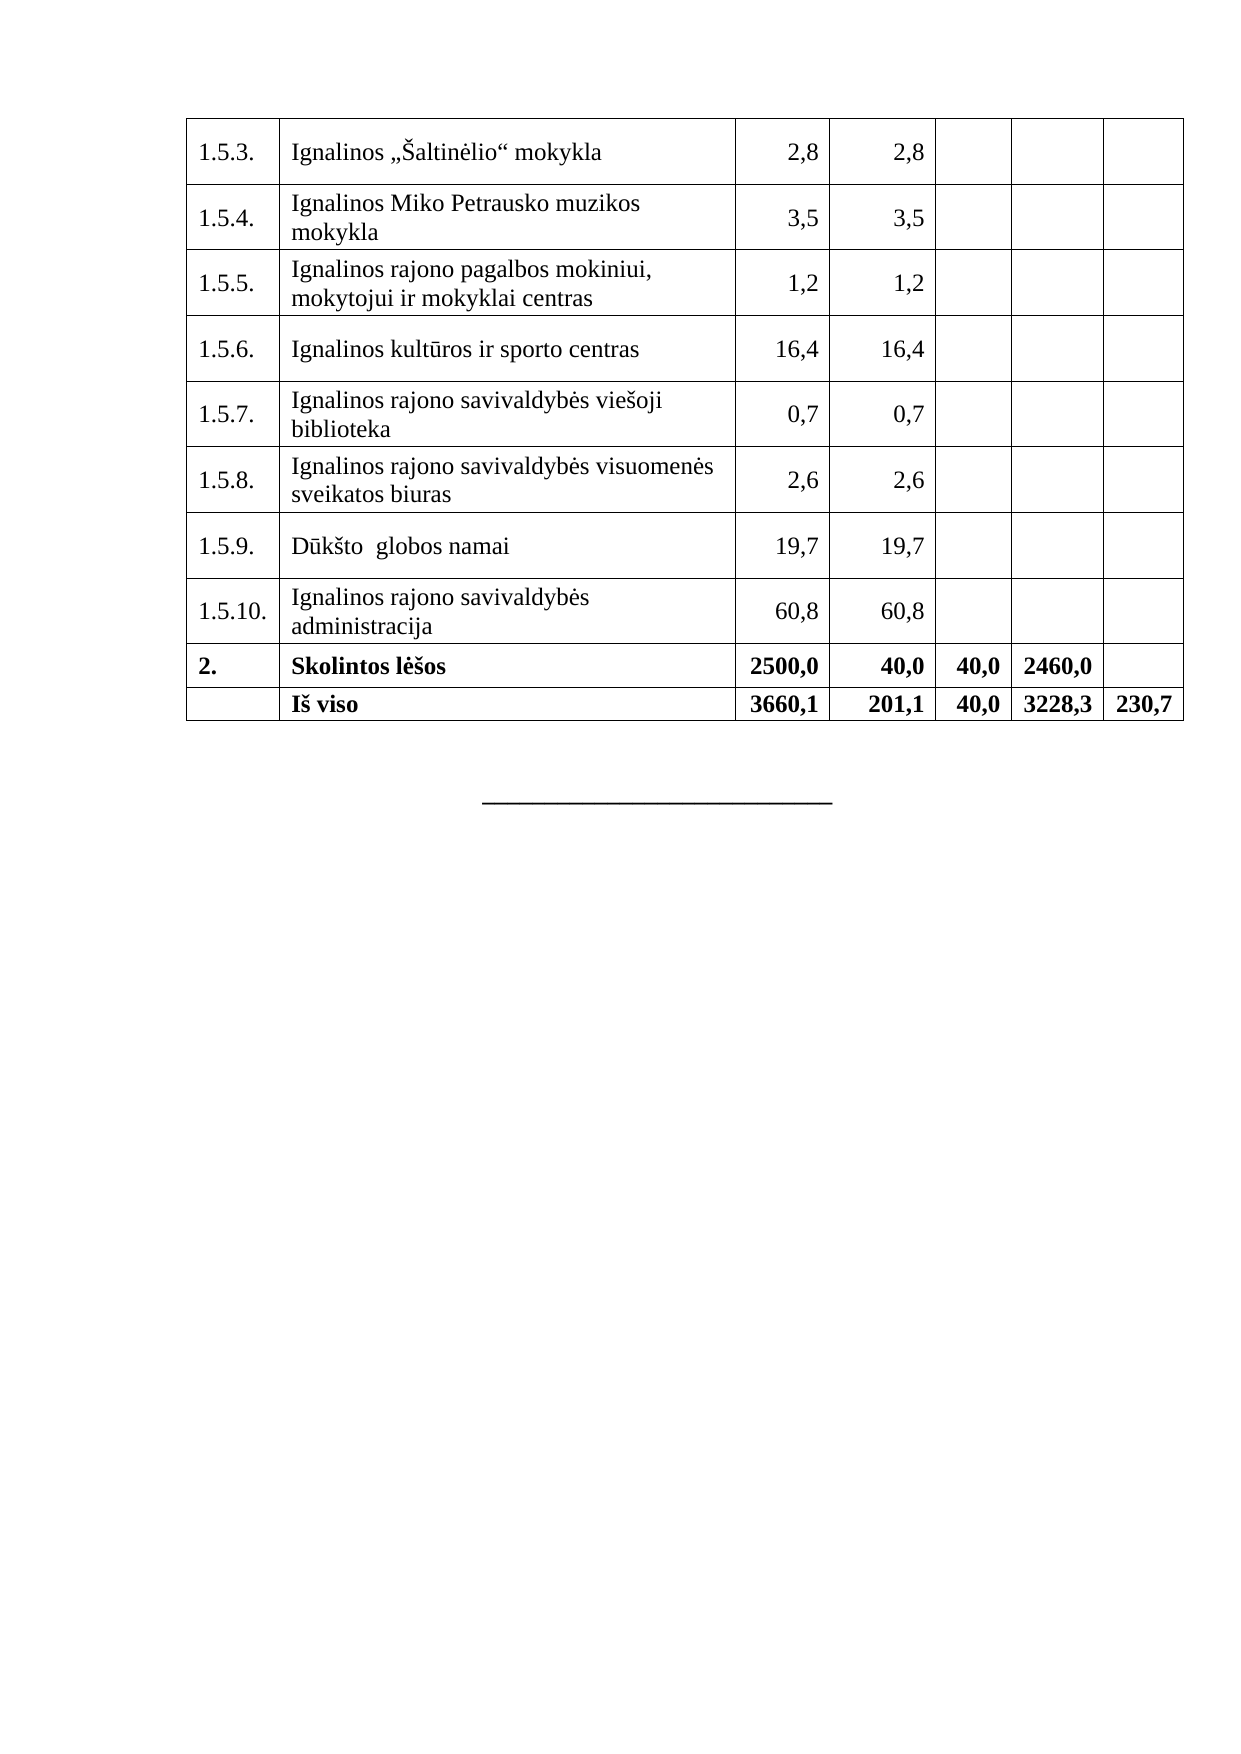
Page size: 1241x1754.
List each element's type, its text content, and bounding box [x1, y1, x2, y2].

table_cell [936, 185, 1011, 249]
table_cell 2,6 [736, 447, 829, 512]
table_cell 1.5.6. [187, 316, 279, 381]
table_cell [936, 513, 1011, 577]
table_cell [1104, 119, 1183, 184]
table_cell 2,8 [830, 119, 935, 184]
table_cell 201,1 [830, 688, 935, 720]
table_cell 2,8 [736, 119, 829, 184]
table_cell [1012, 250, 1103, 315]
table_cell 2460,0 [1012, 644, 1103, 687]
table_cell 0,7 [736, 382, 829, 446]
table_cell 1.5.9. [187, 513, 279, 577]
table_cell 1.5.7. [187, 382, 279, 446]
table_cell 3228,3 [1012, 688, 1103, 720]
table_cell [1104, 513, 1183, 577]
text ____________________________ [177, 778, 1137, 807]
table_cell 0,7 [830, 382, 935, 446]
table_cell 3660,1 [736, 688, 829, 720]
table_cell [1104, 316, 1183, 381]
table_cell [936, 119, 1011, 184]
table_cell [1104, 447, 1183, 512]
table_cell 2. [187, 644, 279, 687]
table_cell Ignalinos rajono savivaldybės viešoji biblioteka [280, 382, 735, 446]
table_cell [1012, 119, 1103, 184]
table_cell [1104, 382, 1183, 446]
table_cell 2,6 [830, 447, 935, 512]
table_cell 40,0 [936, 688, 1011, 720]
table_cell 60,8 [736, 579, 829, 643]
table_cell [1104, 185, 1183, 249]
table_cell 1.5.5. [187, 250, 279, 315]
table_cell 1.5.4. [187, 185, 279, 249]
table_cell [936, 382, 1011, 446]
table_cell [1012, 447, 1103, 512]
table_cell [1012, 513, 1103, 577]
table_cell 1.5.10. [187, 579, 279, 643]
table_cell 16,4 [830, 316, 935, 381]
table_cell [936, 316, 1011, 381]
table_cell [936, 447, 1011, 512]
table_cell Skolintos lėšos [280, 644, 735, 687]
table_cell Iš viso [280, 688, 735, 720]
table_cell 1.5.8. [187, 447, 279, 512]
table_cell 40,0 [830, 644, 935, 687]
table_cell [936, 250, 1011, 315]
table_cell [1012, 382, 1103, 446]
table_cell 2500,0 [736, 644, 829, 687]
table_cell 1,2 [830, 250, 935, 315]
table_cell Ignalinos kultūros ir sporto centras [280, 316, 735, 381]
table_cell 230,7 [1104, 688, 1183, 720]
table_cell 16,4 [736, 316, 829, 381]
table_cell [1012, 316, 1103, 381]
table_cell 3,5 [736, 185, 829, 249]
table_cell Ignalinos rajono savivaldybės administracija [280, 579, 735, 643]
table_cell Ignalinos rajono pagalbos mokiniui, mokytojui ir mokyklai centras [280, 250, 735, 315]
table_cell Dūkšto globos namai [280, 513, 735, 577]
table_cell [187, 688, 279, 720]
table_cell 1,2 [736, 250, 829, 315]
table_cell [1012, 579, 1103, 643]
table_cell [1012, 185, 1103, 249]
table_cell [936, 579, 1011, 643]
table_cell 60,8 [830, 579, 935, 643]
table_cell Ignalinos „Šaltinėlio“ mokykla [280, 119, 735, 184]
table_cell Ignalinos Miko Petrausko muzikos mokykla [280, 185, 735, 249]
table_cell [1104, 579, 1183, 643]
table_cell Ignalinos rajono savivaldybės visuomenės sveikatos biuras [280, 447, 735, 512]
table_cell 19,7 [736, 513, 829, 577]
table_cell 3,5 [830, 185, 935, 249]
table_cell [1104, 250, 1183, 315]
table_cell 19,7 [830, 513, 935, 577]
table_cell 1.5.3. [187, 119, 279, 184]
table_cell [1104, 644, 1183, 687]
table_cell 40,0 [936, 644, 1011, 687]
